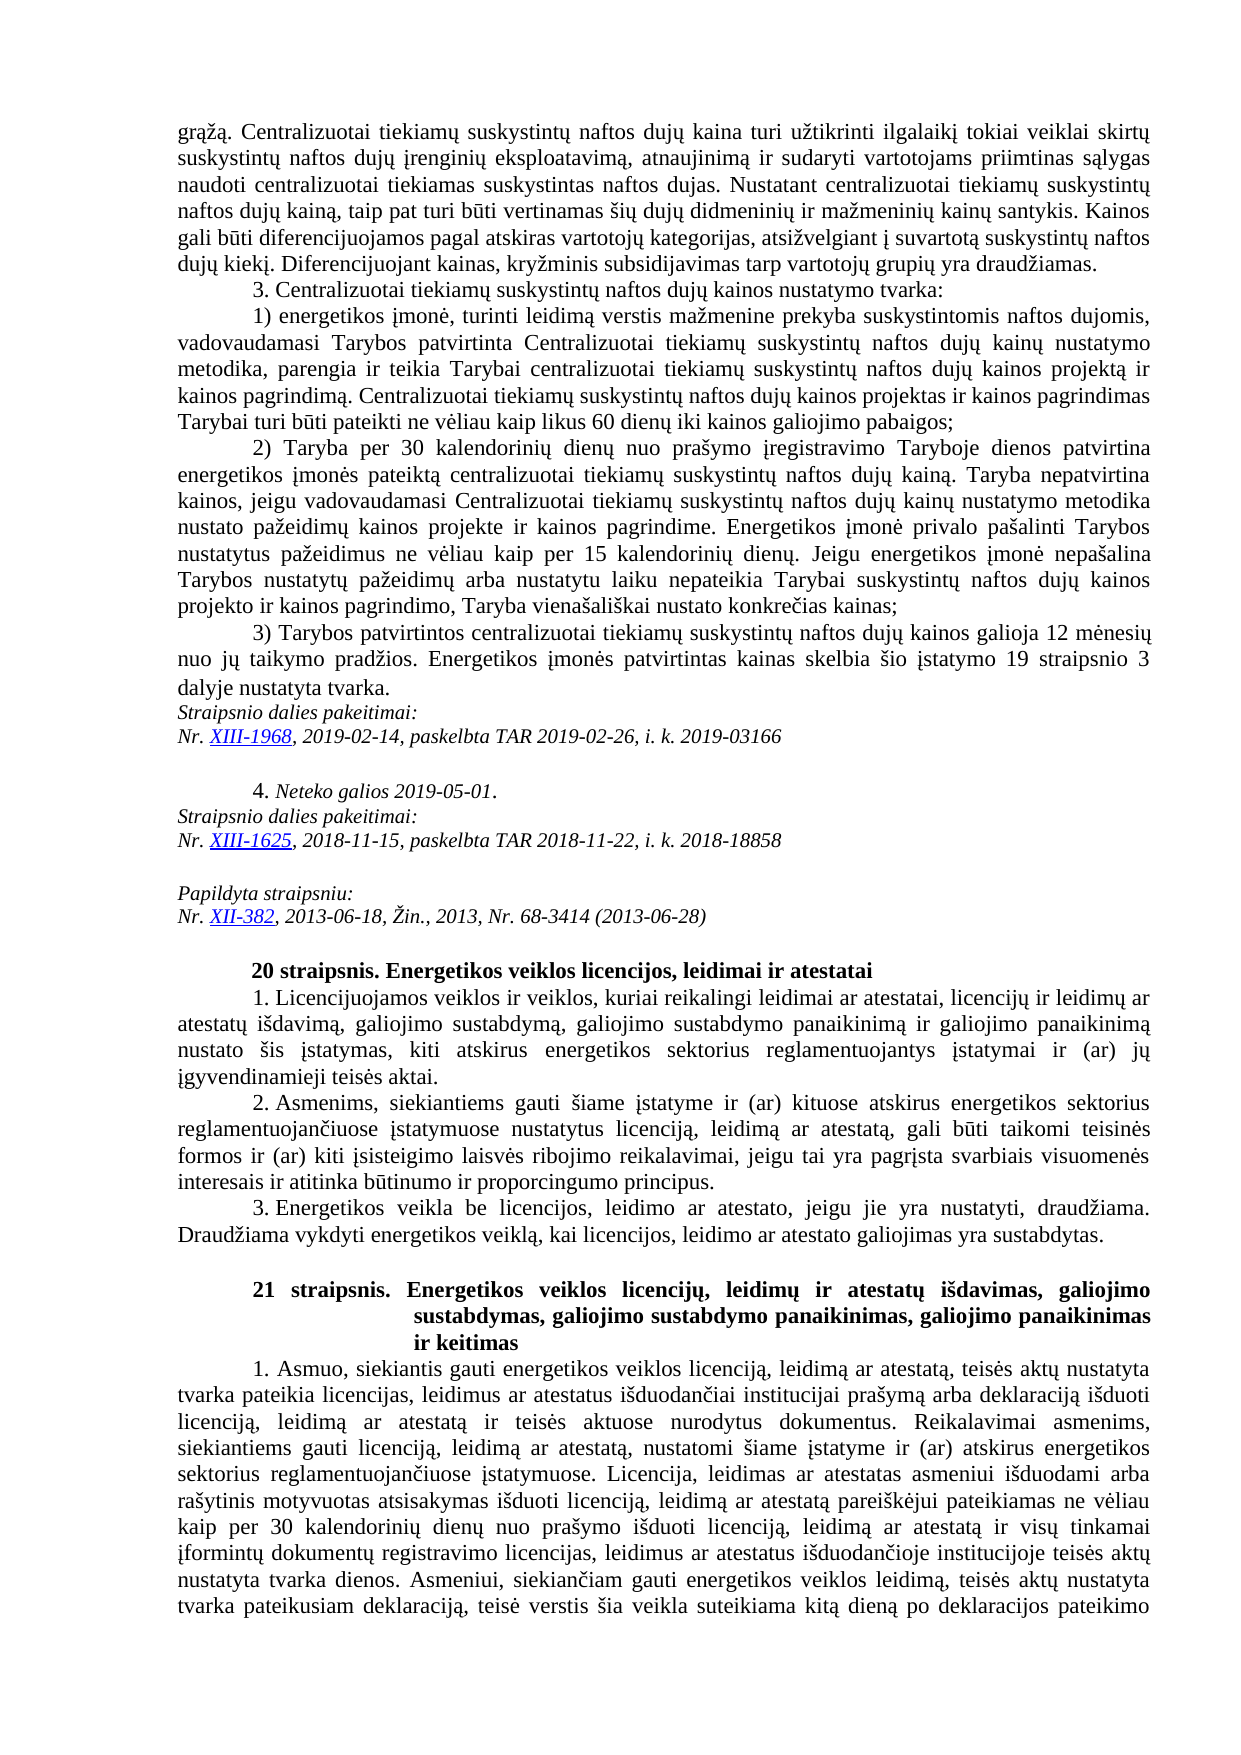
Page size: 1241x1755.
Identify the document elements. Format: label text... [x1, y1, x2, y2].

text 2) Taryba per 30 kalendorinių dienų nuo prašymo įregistravimo Taryboje dienos patvirtina energetikos įmonės pateiktą centralizuotai tiekiamų suskystintų naftos dujų kainą. Taryba nepatvirtina kainos, jeigu vadovaudamasi Centralizuotai tiekiamų suskystintų naftos dujų kainų nustatymo metodika nustato pažeidimų kainos projekte ir kainos pagrindime. Energetikos įmonė privalo pašalinti Tarybos nustatytus pažeidimus ne vėliau kaip per 15 kalendorinių dienų. Jeigu energetikos įmonė nepašalina Tarybos nustatytų pažeidimų arba nustatytu laiku nepateikia Tarybai suskystintų naftos dujų kainos projekto ir kainos pagrindimo, Taryba vienašališkai nustato konkrečias kainas; [177, 434, 1152, 619]
text 1. Licencijuojamos veiklos ir veiklos, kuriai reikalingi leidimai ar atestatai, licencijų ir leidimų ar atestatų išdavimą, galiojimo sustabdymą, galiojimo sustabdymo panaikinimą ir galiojimo panaikinimą nustato šis įstatymas, kiti atskirus energetikos sektorius reglamentuojantys įstatymai ir (ar) jų įgyvendinamieji teisės aktai. [177, 984, 1152, 1089]
text 21 straipsnis. Energetikos veiklos licencijų, leidimų ir atestatų išdavimas, galiojimo sustabdymas, galiojimo sustabdymo panaikinimas, galiojimo panaikinimas ir keitimas [252, 1276, 1152, 1355]
text Nr. XII-382, 2013-06-18, Žin., 2013, Nr. 68-3414 (2013-06-28) [177, 904, 1152, 928]
text 4. Neteko galios 2019-05-01. [177, 777, 1152, 803]
text 3. Centralizuotai tiekiamų suskystintų naftos dujų kainos nustatymo tvarka: [177, 276, 1152, 303]
text 3) Tarybos patvirtintos centralizuotai tiekiamų suskystintų naftos dujų kainos galioja 12 mėnesių nuo jų taikymo pradžios. Energetikos įmonės patvirtintas kainas skelbia šio įstatymo 19 straipsnio 3 dalyje nustatyta tvarka. [177, 619, 1152, 700]
text Straipsnio dalies pakeitimai: [177, 700, 1152, 724]
text 1) energetikos įmonė, turinti leidimą verstis mažmenine prekyba suskystintomis naftos dujomis, vadovaudamasi Tarybos patvirtinta Centralizuotai tiekiamų suskystintų naftos dujų kainų nustatymo metodika, parengia ir teikia Tarybai centralizuotai tiekiamų suskystintų naftos dujų kainos projektą ir kainos pagrindimą. Centralizuotai tiekiamų suskystintų naftos dujų kainos projektas ir kainos pagrindimas Tarybai turi būti pateikti ne vėliau kaip likus 60 dienų iki kainos galiojimo pabaigos; [177, 303, 1152, 434]
text Nr. XIII-1625, 2018-11-15, paskelbta TAR 2018-11-22, i. k. 2018-18858 [177, 828, 1152, 852]
text 2. Asmenims, siekiantiems gauti šiame įstatyme ir (ar) kituose atskirus energetikos sektorius reglamentuojančiuose įstatymuose nustatytus licenciją, leidimą ar atestatą, gali būti taikomi teisinės formos ir (ar) kiti įsisteigimo laisvės ribojimo reikalavimai, jeigu tai yra pagrįsta svarbiais visuomenės interesais ir atitinka būtinumo ir proporcingumo principus. [177, 1089, 1152, 1194]
text Papildyta straipsniu: [177, 880, 1152, 904]
text 1. Asmuo, siekiantis gauti energetikos veiklos licenciją, leidimą ar atestatą, teisės aktų nustatyta tvarka pateikia licencijas, leidimus ar atestatus išduodančiai institucijai prašymą arba deklaraciją išduoti licenciją, leidimą ar atestatą ir teisės aktuose nurodytus dokumentus. Reikalavimai asmenims, siekiantiems gauti licenciją, leidimą ar atestatą, nustatomi šiame įstatyme ir (ar) atskirus energetikos sektorius reglamentuojančiuose įstatymuose. Licencija, leidimas ar atestatas asmeniui išduodami arba rašytinis motyvuotas atsisakymas išduoti licenciją, leidimą ar atestatą pareiškėjui pateikiamas ne vėliau kaip per 30 kalendorinių dienų nuo prašymo išduoti licenciją, leidimą ar atestatą ir visų tinkamai įformintų dokumentų registravimo licencijas, leidimus ar atestatus išduodančioje institucijoje teisės aktų nustatyta tvarka dienos. Asmeniui, siekiančiam gauti energetikos veiklos leidimą, teisės aktų nustatyta tvarka pateikusiam deklaraciją, teisė verstis šia veikla suteikiama kitą dieną po deklaracijos pateikimo [177, 1355, 1152, 1618]
text grąžą. Centralizuotai tiekiamų suskystintų naftos dujų kaina turi užtikrinti ilgalaikį tokiai veiklai skirtų suskystintų naftos dujų įrenginių eksploatavimą, atnaujinimą ir sudaryti vartotojams priimtinas sąlygas naudoti centralizuotai tiekiamas suskystintas naftos dujas. Nustatant centralizuotai tiekiamų suskystintų naftos dujų kainą, taip pat turi būti vertinamas šių dujų didmeninių ir mažmeninių kainų santykis. Kainos gali būti diferencijuojamos pagal atskiras vartotojų kategorijas, atsižvelgiant į suvartotą suskystintų naftos dujų kiekį. Diferencijuojant kainas, kryžminis subsidijavimas tarp vartotojų grupių yra draudžiamas. [177, 118, 1152, 276]
text 20 straipsnis. Energetikos veiklos licencijos, leidimai ir atestatai [177, 957, 1152, 984]
text Straipsnio dalies pakeitimai: [177, 803, 1152, 828]
text Nr. XIII-1968, 2019-02-14, paskelbta TAR 2019-02-26, i. k. 2019-03166 [177, 724, 1152, 748]
text 3. Energetikos veikla be licencijos, leidimo ar atestato, jeigu jie yra nustatyti, draudžiama. Draudžiama vykdyti energetikos veiklą, kai licencijos, leidimo ar atestato galiojimas yra sustabdytas. [177, 1194, 1152, 1247]
